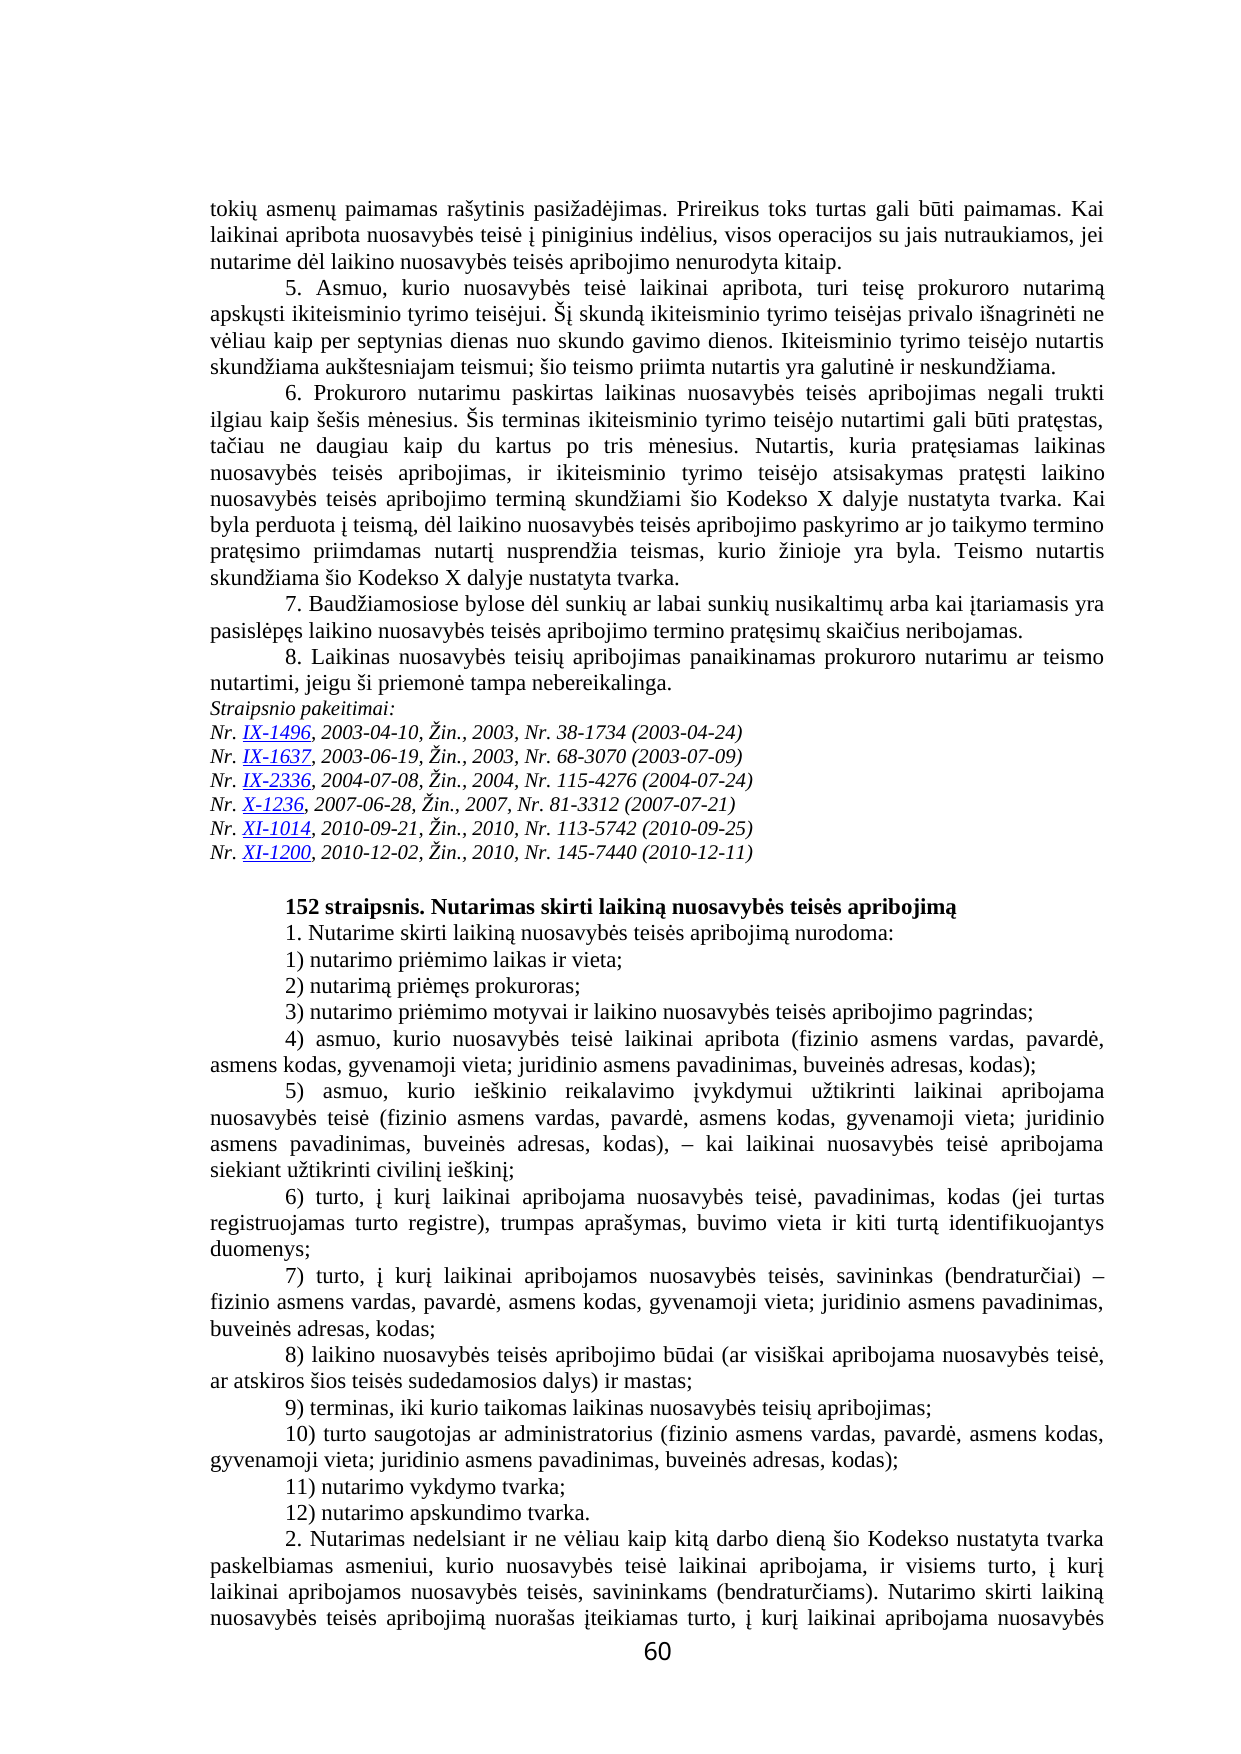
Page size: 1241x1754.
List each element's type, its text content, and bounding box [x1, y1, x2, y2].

text Nr. XI-1014, 2010-09-21, Žin., 2010, Nr. 113-5742 (2010-09-25) [210, 816, 1106, 840]
text 9) terminas, iki kurio taikomas laikinas nuosavybės teisių apribojimas; [210, 1394, 1106, 1420]
text 3) nutarimo priėmimo motyvai ir laikino nuosavybės teisės apribojimo pagrindas; [210, 998, 1106, 1025]
text 1) nutarimo priėmimo laikas ir vieta; [210, 946, 1106, 972]
text Nr. IX-2336, 2004-07-08, Žin., 2004, Nr. 115-4276 (2004-07-24) [210, 768, 1106, 792]
text 5) asmuo, kurio ieškinio reikalavimo įvykdymui užtikrinti laikinai apribojama nuosavybės teisė (fizinio asmens vardas, pavardė, asmens kodas, gyvenamoji vieta; juridinio asmens pavadinimas, buveinės adresas, kodas), – kai laikinai nuosavybės teisė apribojama siekiant užtikrinti civilinį ieškinį; [210, 1077, 1106, 1183]
text Nr. XI-1200, 2010-12-02, Žin., 2010, Nr. 145-7440 (2010-12-11) [210, 840, 1106, 864]
text 5. Asmuo, kurio nuosavybės teisė laikinai apribota, turi teisę prokuroro nutarimą apskųsti ikiteisminio tyrimo teisėjui. Šį skundą ikiteisminio tyrimo teisėjas privalo išnagrinėti ne vėliau kaip per septynias dienas nuo skundo gavimo dienos. Ikiteisminio tyrimo teisėjo nutartis skundžiama aukštesniajam teismui; šio teismo priimta nutartis yra galutinė ir neskundžiama. [210, 274, 1106, 379]
text 11) nutarimo vykdymo tvarka; [210, 1473, 1106, 1499]
text 8. Laikinas nuosavybės teisių apribojimas panaikinamas prokuroro nutarimu ar teismo nutartimi, jeigu ši priemonė tampa nebereikalinga. [210, 643, 1106, 696]
text 8) laikino nuosavybės teisės apribojimo būdai (ar visiškai apribojama nuosavybės teisė, ar atskiros šios teisės sudedamosios dalys) ir mastas; [210, 1341, 1106, 1394]
text 4) asmuo, kurio nuosavybės teisė laikinai apribota (fizinio asmens vardas, pavardė, asmens kodas, gyvenamoji vieta; juridinio asmens pavadinimas, buveinės adresas, kodas); [210, 1025, 1106, 1077]
text 2) nutarimą priėmęs prokuroras; [210, 972, 1106, 998]
text 7. Baudžiamosiose bylose dėl sunkių ar labai sunkių nusikaltimų arba kai įtariamasis yra pasislėpęs laikino nuosavybės teisės apribojimo termino pratęsimų skaičius neribojamas. [210, 590, 1106, 643]
text Straipsnio pakeitimai: [210, 696, 1106, 720]
text 152 straipsnis. Nutarimas skirti laikiną nuosavybės teisės apribojimą [210, 893, 1106, 919]
text 7) turto, į kurį laikinai apribojamos nuosavybės teisės, savininkas (bendraturčiai) – fizinio asmens vardas, pavardė, asmens kodas, gyvenamoji vieta; juridinio asmens pavadinimas, buveinės adresas, kodas; [210, 1262, 1106, 1341]
text 6) turto, į kurį laikinai apribojama nuosavybės teisė, pavadinimas, kodas (jei turtas registruojamas turto registre), trumpas aprašymas, buvimo vieta ir kiti turtą identifikuojantys duomenys; [210, 1183, 1106, 1262]
text 1. Nutarime skirti laikiną nuosavybės teisės apribojimą nurodoma: [210, 919, 1106, 946]
text tokių asmenų paimamas rašytinis pasižadėjimas. Prireikus toks turtas gali būti paimamas. Kai laikinai apribota nuosavybės teisė į piniginius indėlius, visos operacijos su jais nutraukiamos, jei nutarime dėl laikino nuosavybės teisės apribojimo nenurodyta kitaip. [210, 195, 1106, 274]
text Nr. IX-1637, 2003-06-19, Žin., 2003, Nr. 68-3070 (2003-07-09) [210, 744, 1106, 768]
text 10) turto saugotojas ar administratorius (fizinio asmens vardas, pavardė, asmens kodas, gyvenamoji vieta; juridinio asmens pavadinimas, buveinės adresas, kodas); [210, 1420, 1106, 1473]
text 6. Prokuroro nutarimu paskirtas laikinas nuosavybės teisės apribojimas negali trukti ilgiau kaip šešis mėnesius. Šis terminas ikiteisminio tyrimo teisėjo nutartimi gali būti pratęstas, tačiau ne daugiau kaip du kartus po tris mėnesius. Nutartis, kuria pratęsiamas laikinas nuosavybės teisės apribojimas, ir ikiteisminio tyrimo teisėjo atsisakymas pratęsti laikino nuosavybės teisės apribojimo terminą skundžiami šio Kodekso X dalyje nustatyta tvarka. Kai byla perduota į teismą, dėl laikino nuosavybės teisės apribojimo paskyrimo ar jo taikymo termino pratęsimo priimdamas nutartį nusprendžia teismas, kurio žinioje yra byla. Teismo nutartis skundžiama šio Kodekso X dalyje nustatyta tvarka. [210, 379, 1106, 590]
text 12) nutarimo apskundimo tvarka. [210, 1499, 1106, 1525]
text Nr. X-1236, 2007-06-28, Žin., 2007, Nr. 81-3312 (2007-07-21) [210, 792, 1106, 816]
text Nr. IX-1496, 2003-04-10, Žin., 2003, Nr. 38-1734 (2003-04-24) [210, 720, 1106, 744]
text 2. Nutarimas nedelsiant ir ne vėliau kaip kitą darbo dieną šio Kodekso nustatyta tvarka paskelbiamas asmeniui, kurio nuosavybės teisė laikinai apribojama, ir visiems turto, į kurį laikinai apribojamos nuosavybės teisės, savininkams (bendraturčiams). Nutarimo skirti laikiną nuosavybės teisės apribojimą nuorašas įteikiamas turto, į kurį laikinai apribojama nuosavybės [210, 1525, 1106, 1631]
